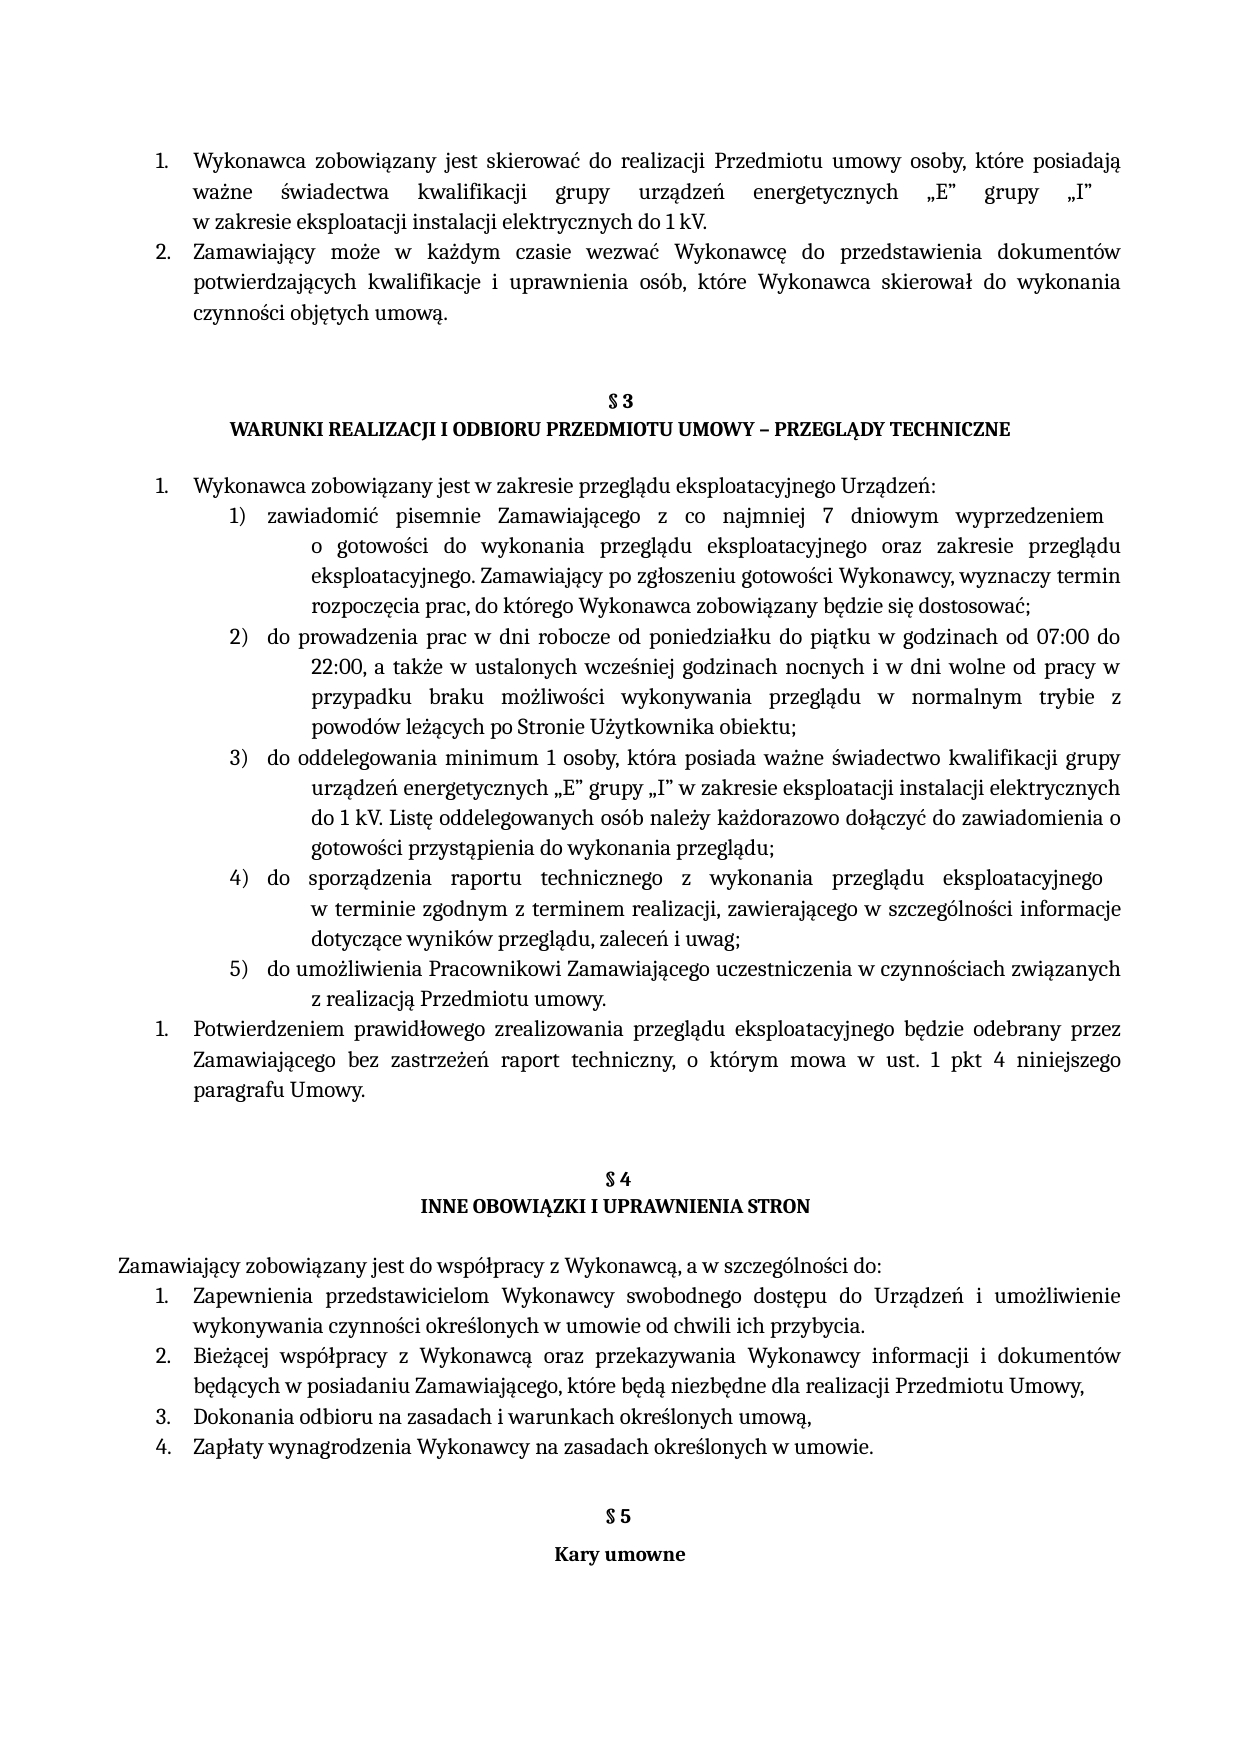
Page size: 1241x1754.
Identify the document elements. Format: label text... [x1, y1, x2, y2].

list do umożliwienia Pracownikowi Zamawiającego uczestniczenia w czynnościach związanych z realizacją Przedmiotu umowy. [229, 956, 1122, 1012]
text Kary umowne [118, 1542, 1122, 1566]
list Zamawiający może w każdym czasie wezwać Wykonawcę do przedstawienia dokumentów potwierdzających kwalifikacje i uprawnienia osób, które Wykonawca skierował do wykonania czynności objętych umową. [156, 239, 1122, 326]
list do sporządzenia raportu technicznego z wykonania przeglądu eksploatacyjnego w terminie zgodnym z terminem realizacji, zawierającego w szczególności informacje dotyczące wyników przeglądu, zaleceń i uwag; [229, 865, 1122, 952]
text § 5 [118, 1504, 1122, 1528]
text § 4 [118, 1167, 1122, 1191]
list Dokonania odbioru na zasadach i warunkach określonych umową, [156, 1403, 1122, 1430]
list zawiadomić pisemnie Zamawiającego z co najmniej 7 dniowym wyprzedzeniem o gotowości do wykonania przeglądu eksploatacyjnego oraz zakresie przeglądu eksploatacyjnego. Zamawiający po zgłoszeniu gotowości Wykonawcy, wyznaczy termin rozpoczęcia prac, do którego Wykonawca zobowiązany będzie się dostosować; [229, 503, 1122, 620]
list do prowadzenia prac w dni robocze od poniedziałku do piątku w godzinach od 07:00 do 22:00, a także w ustalonych wcześniej godzinach nocnych i w dni wolne od pracy w przypadku braku możliwości wykonywania przeglądu w normalnym trybie z powodów leżących po Stronie Użytkownika obiektu; [229, 623, 1122, 741]
list Wykonawca zobowiązany jest w zakresie przeglądu eksploatacyjnego Urządzeń: [156, 472, 1122, 499]
list Bieżącej współpracy z Wykonawcą oraz przekazywania Wykonawcy informacji i dokumentów będących w posiadaniu Zamawiającego, które będą niezbędne dla realizacji Przedmiotu Umowy, [156, 1343, 1122, 1400]
text WARUNKI REALIZACJI I ODBIORU PRZEDMIOTU UMOWY – PRZEGLĄDY TECHNICZNE [118, 417, 1122, 441]
text § 3 [118, 390, 1122, 414]
list Zapłaty wynagrodzenia Wykonawcy na zasadach określonych w umowie. [156, 1434, 1122, 1460]
list Zapewnienia przedstawicielom Wykonawcy swobodnego dostępu do Urządzeń i umożliwienie wykonywania czynności określonych w umowie od chwili ich przybycia. [156, 1283, 1122, 1339]
list Wykonawca zobowiązany jest skierować do realizacji Przedmiotu umowy osoby, które posiadają ważne świadectwa kwalifikacji grupy urządzeń energetycznych „E” grupy „I” w zakresie eksploatacji instalacji elektrycznych do 1 kV. [156, 148, 1122, 235]
text Zamawiający zobowiązany jest do współpracy z Wykonawcą, a w szczególności do: [118, 1252, 1122, 1279]
list do oddelegowania minimum 1 osoby, która posiada ważne świadectwo kwalifikacji grupy urządzeń energetycznych „E” grupy „I” w zakresie eksploatacji instalacji elektrycznych do 1 kV. Listę oddelegowanych osób należy każdorazowo dołączyć do zawiadomienia o gotowości przystąpienia do wykonania przeglądu; [229, 744, 1122, 861]
list Potwierdzeniem prawidłowego zrealizowania przeglądu eksploatacyjnego będzie odebrany przez Zamawiającego bez zastrzeżeń raport techniczny, o którym mowa w ust. 1 pkt 4 niniejszego paragrafu Umowy. [156, 1016, 1122, 1133]
text INNE OBOWIĄZKI I UPRAWNIENIA STRON [118, 1195, 1122, 1219]
